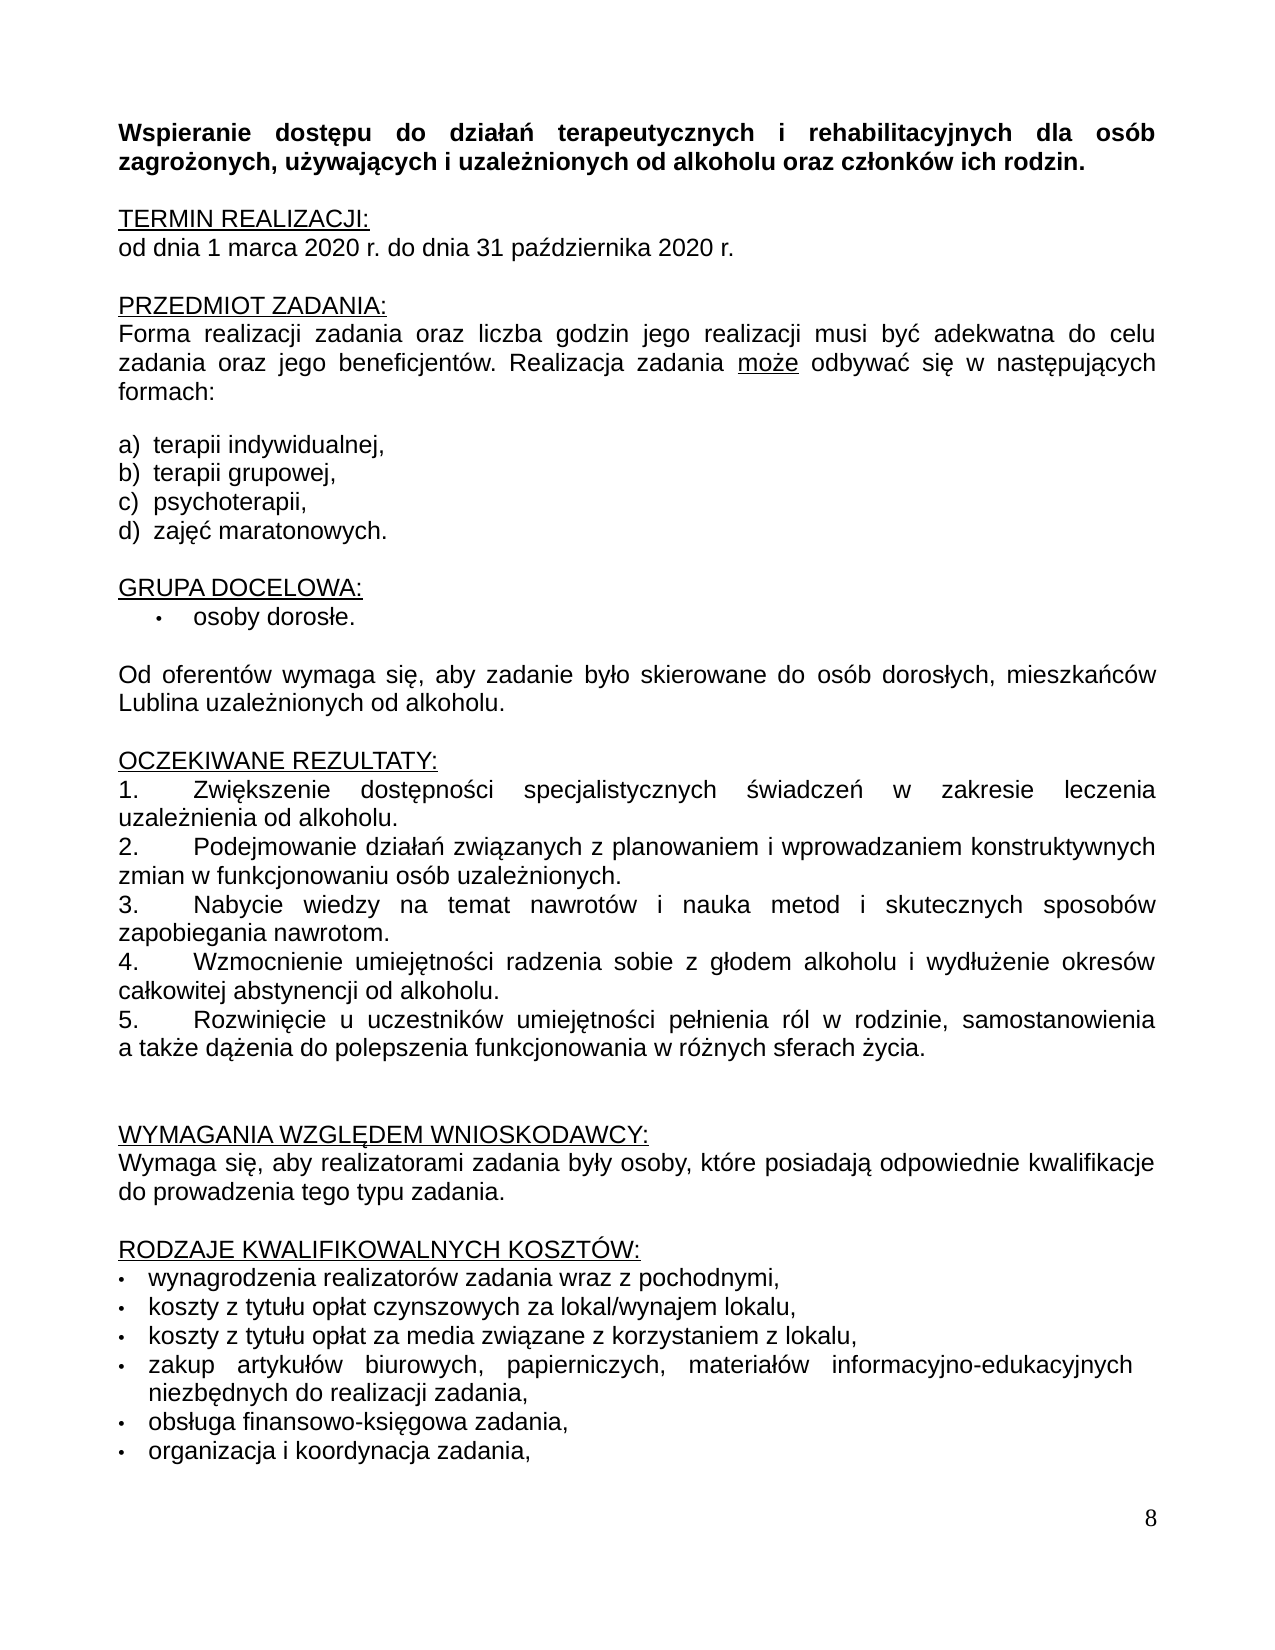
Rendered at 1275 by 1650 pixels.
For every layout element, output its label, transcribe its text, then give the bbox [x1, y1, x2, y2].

list koszty z tytułu opłat czynszowych za lokal/wynajem lokalu, [118, 1292, 1157, 1321]
text OCZEKIWANE REZULTATY: [118, 746, 1157, 774]
text Forma realizacji zadania oraz liczba godzin jego realizacji musi być adekwatna do celu zadania oraz jego beneficjentów. Realizacja zadania może odbywać się w następujących formach: [118, 319, 1157, 406]
text Wymaga się, aby realizatorami zadania były osoby, które posiadają odpowiednie kwalifikacje do prowadzenia tego typu zadania. [118, 1148, 1157, 1206]
list psychoterapii, [118, 487, 1157, 516]
list zajęć maratonowych. [118, 516, 1157, 544]
list Podejmowanie działań związanych z planowaniem i wprowadzaniem konstruktywnych zmian w funkcjonowaniu osób uzależnionych. [118, 832, 1157, 889]
text od dnia 1 marca 2020 r. do dnia 31 października 2020 r. [118, 233, 1157, 262]
list Zwiększenie dostępności specjalistycznych świadczeń w zakresie leczenia uzależnienia od alkoholu. [118, 774, 1157, 832]
list obsługa finansowo-księgowa zadania, [118, 1407, 1157, 1436]
list terapii indywidualnej, [118, 429, 1157, 458]
list Wzmocnienie umiejętności radzenia sobie z głodem alkoholu i wydłużenie okresów całkowitej abstynencji od alkoholu. [118, 947, 1157, 1004]
text Wspieranie dostępu do działań terapeutycznych i rehabilitacyjnych dla osób zagrożonych, używających i uzależnionych od alkoholu oraz członków ich rodzin. [118, 118, 1157, 176]
text GRUPA DOCELOWA: [118, 573, 1157, 602]
list organizacja i koordynacja zadania, [118, 1436, 1157, 1464]
list koszty z tytułu opłat za media związane z korzystaniem z lokalu, [118, 1321, 1157, 1349]
list zakup artykułów biurowych, papierniczych, materiałów informacyjno-edukacyjnych niezbędnych do realizacji zadania, [118, 1349, 1157, 1407]
text TERMIN REALIZACJI: [118, 204, 1157, 233]
list terapii grupowej, [118, 458, 1157, 487]
list wynagrodzenia realizatorów zadania wraz z pochodnymi, [118, 1263, 1157, 1292]
list Nabycie wiedzy na temat nawrotów i nauka metod i skutecznych sposobów zapobiegania nawrotom. [118, 889, 1157, 947]
list Rozwinięcie u uczestników umiejętności pełnienia ról w rodzinie, samostanowienia a także dążenia do polepszenia funkcjonowania w różnych sferach życia. [118, 1004, 1157, 1062]
text RODZAJE KWALIFIKOWALNYCH KOSZTÓW: [118, 1234, 1157, 1263]
text Od oferentów wymaga się, aby zadanie było skierowane do osób dorosłych, mieszkańców Lublina uzależnionych od alkoholu. [118, 659, 1157, 717]
text WYMAGANIA WZGLĘDEM WNIOSKODAWCY: [118, 1119, 1157, 1148]
list osoby dorosłe. [156, 602, 1157, 631]
text PRZEDMIOT ZADANIA: [118, 291, 1157, 319]
